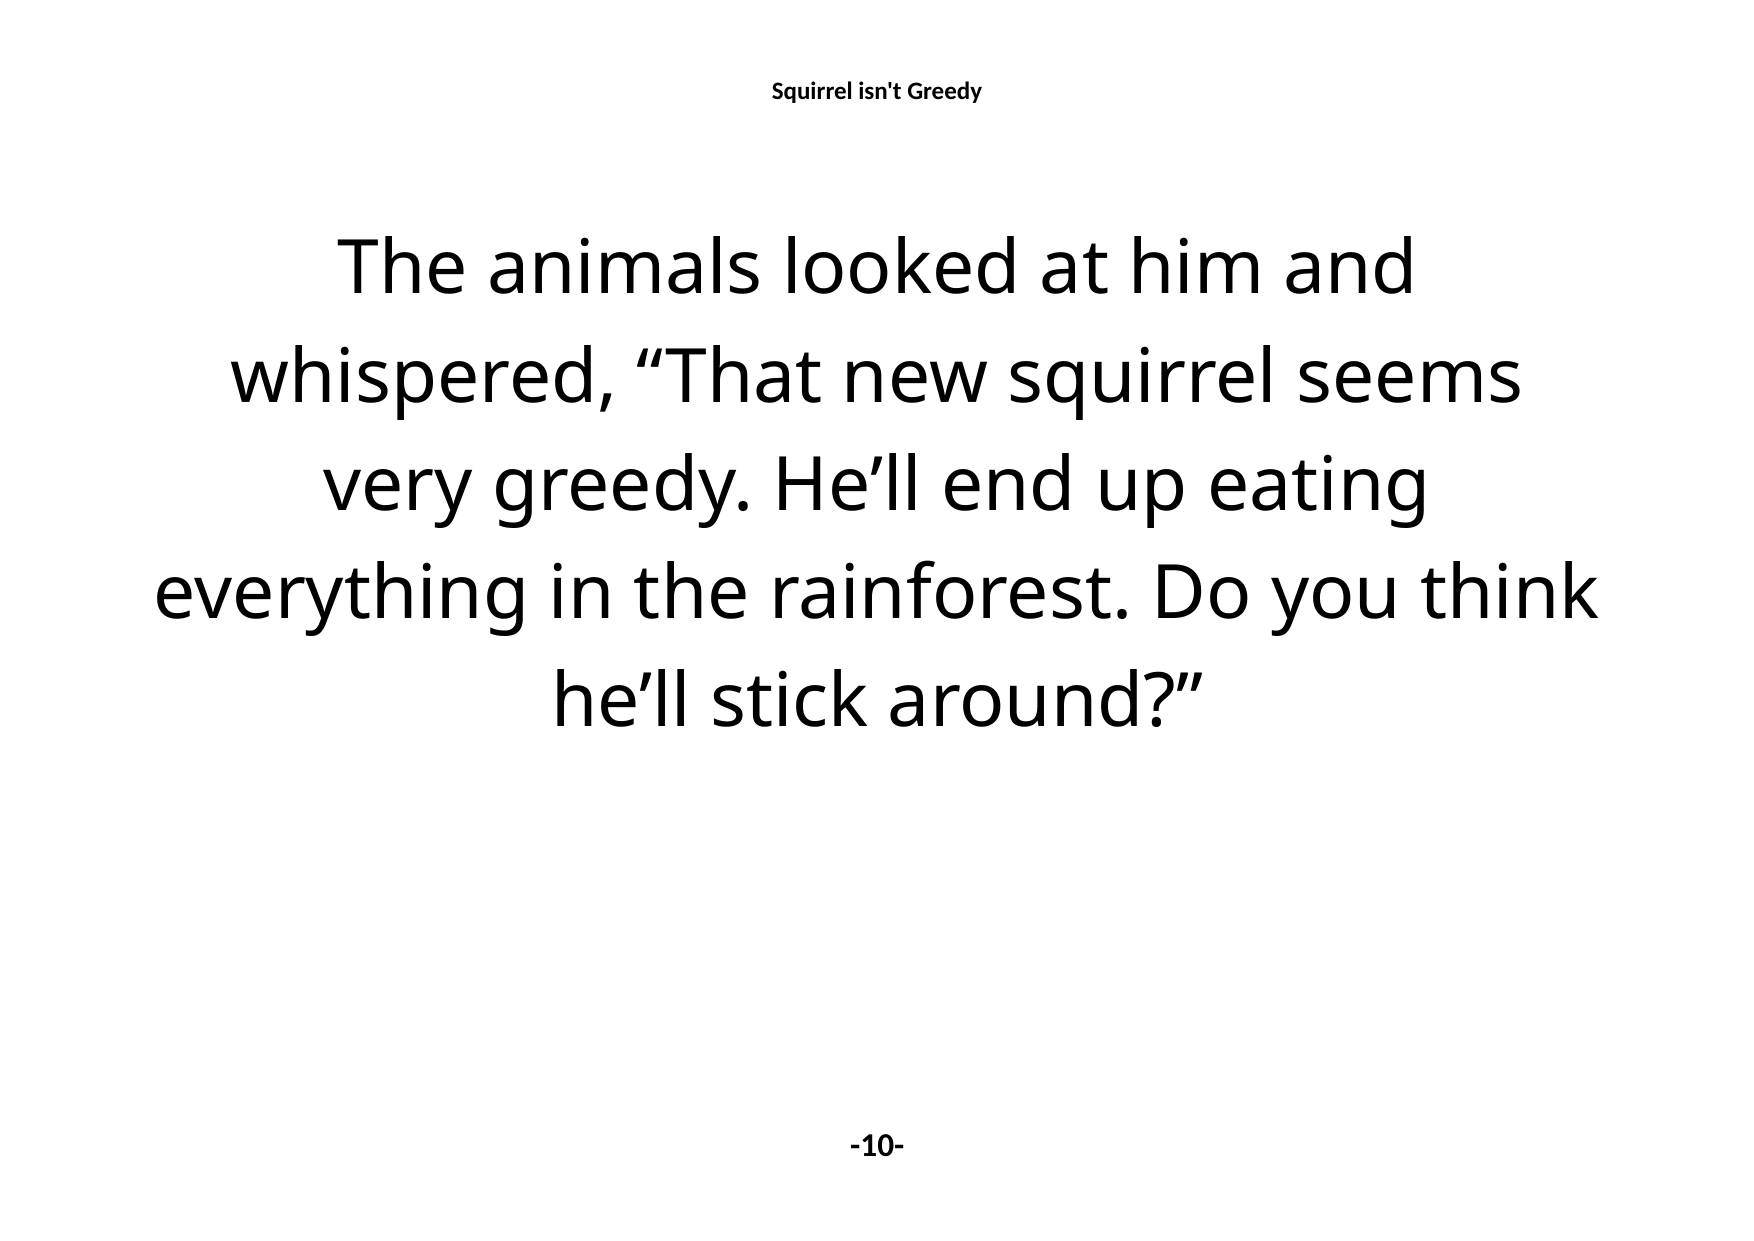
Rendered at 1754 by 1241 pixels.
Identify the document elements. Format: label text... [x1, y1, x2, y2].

text The animals looked at him and whispered, “That new squirrel seems very greedy. He’ll end up eating everything in the rainforest. Do you think he’ll stick around?” [150, 214, 1604, 749]
